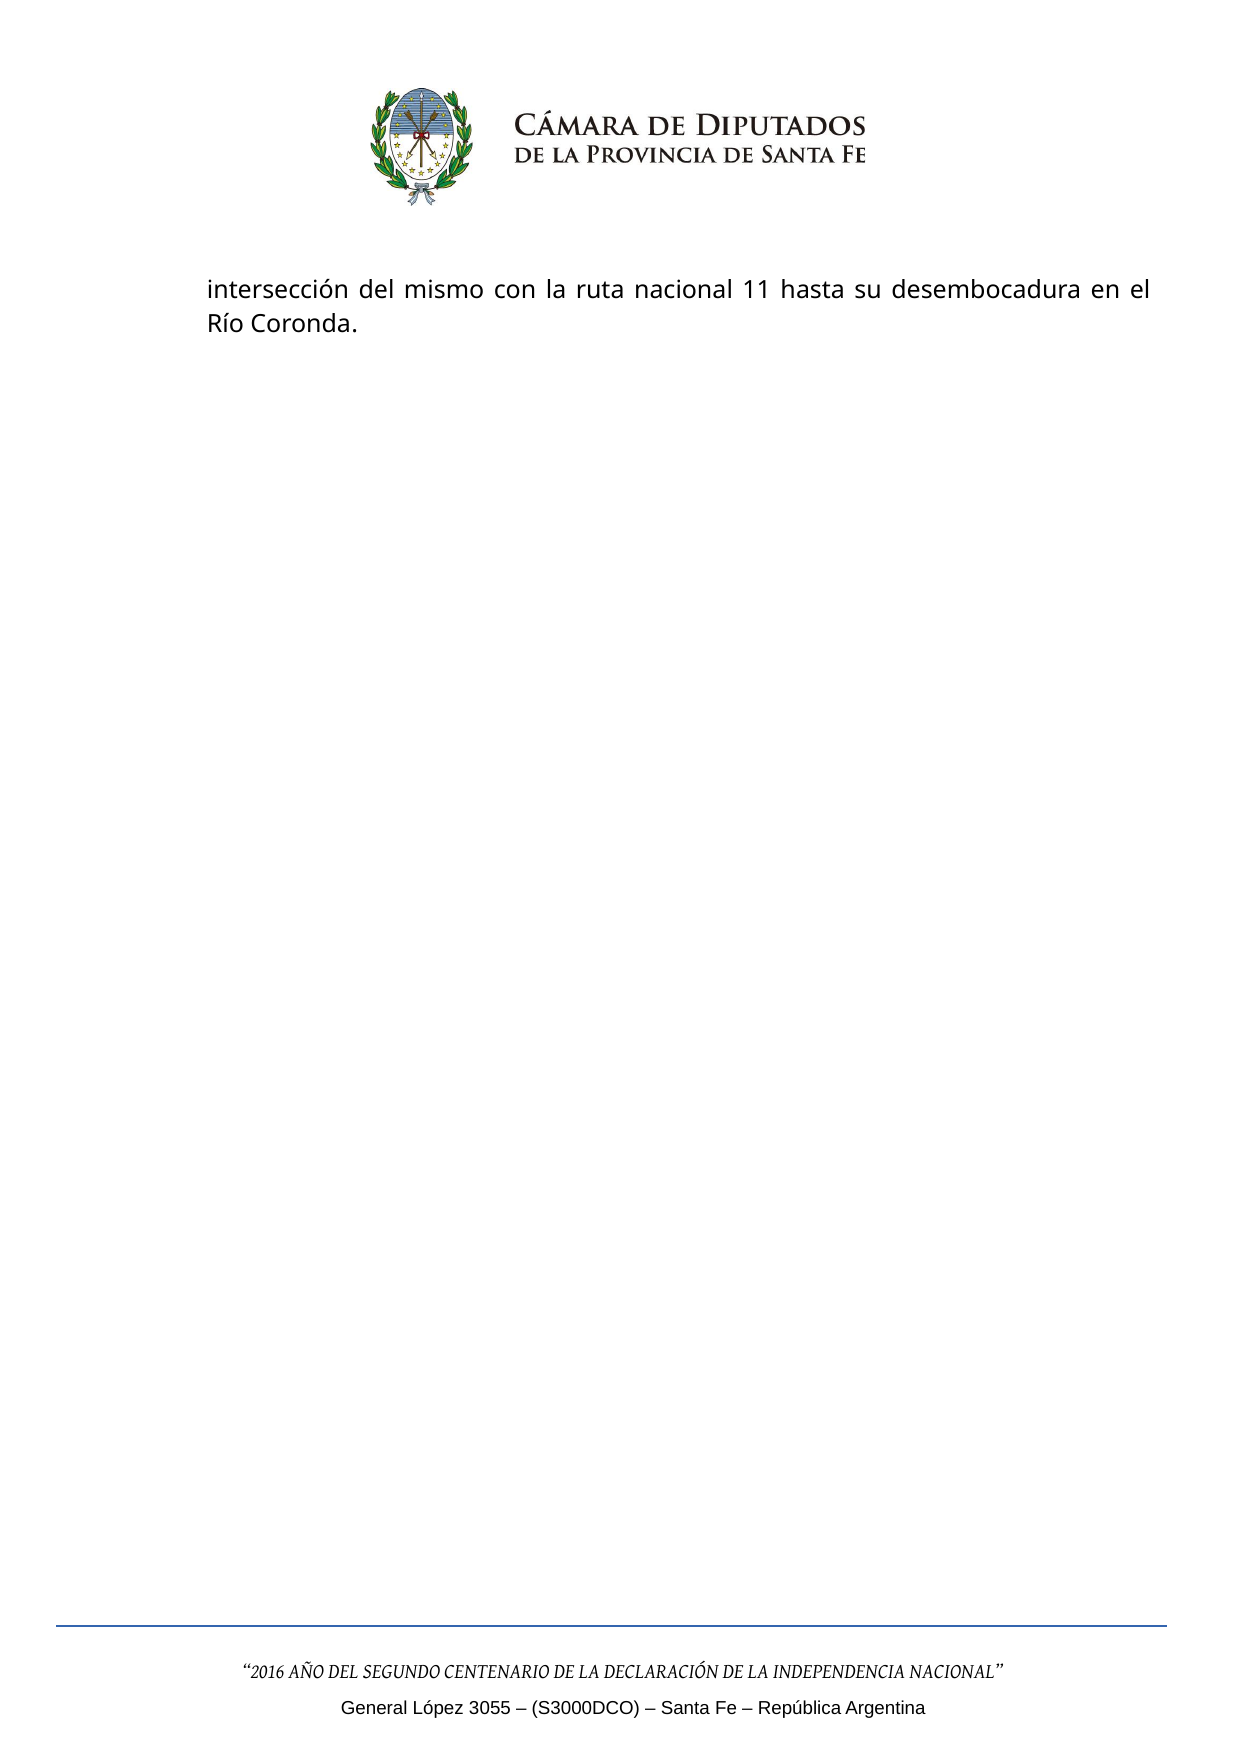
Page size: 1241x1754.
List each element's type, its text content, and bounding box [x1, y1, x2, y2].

text intersección del mismo con la ruta nacional 11 hasta su desembocadura en el Río Coronda. [207, 272, 1152, 340]
picture [370, 88, 866, 210]
